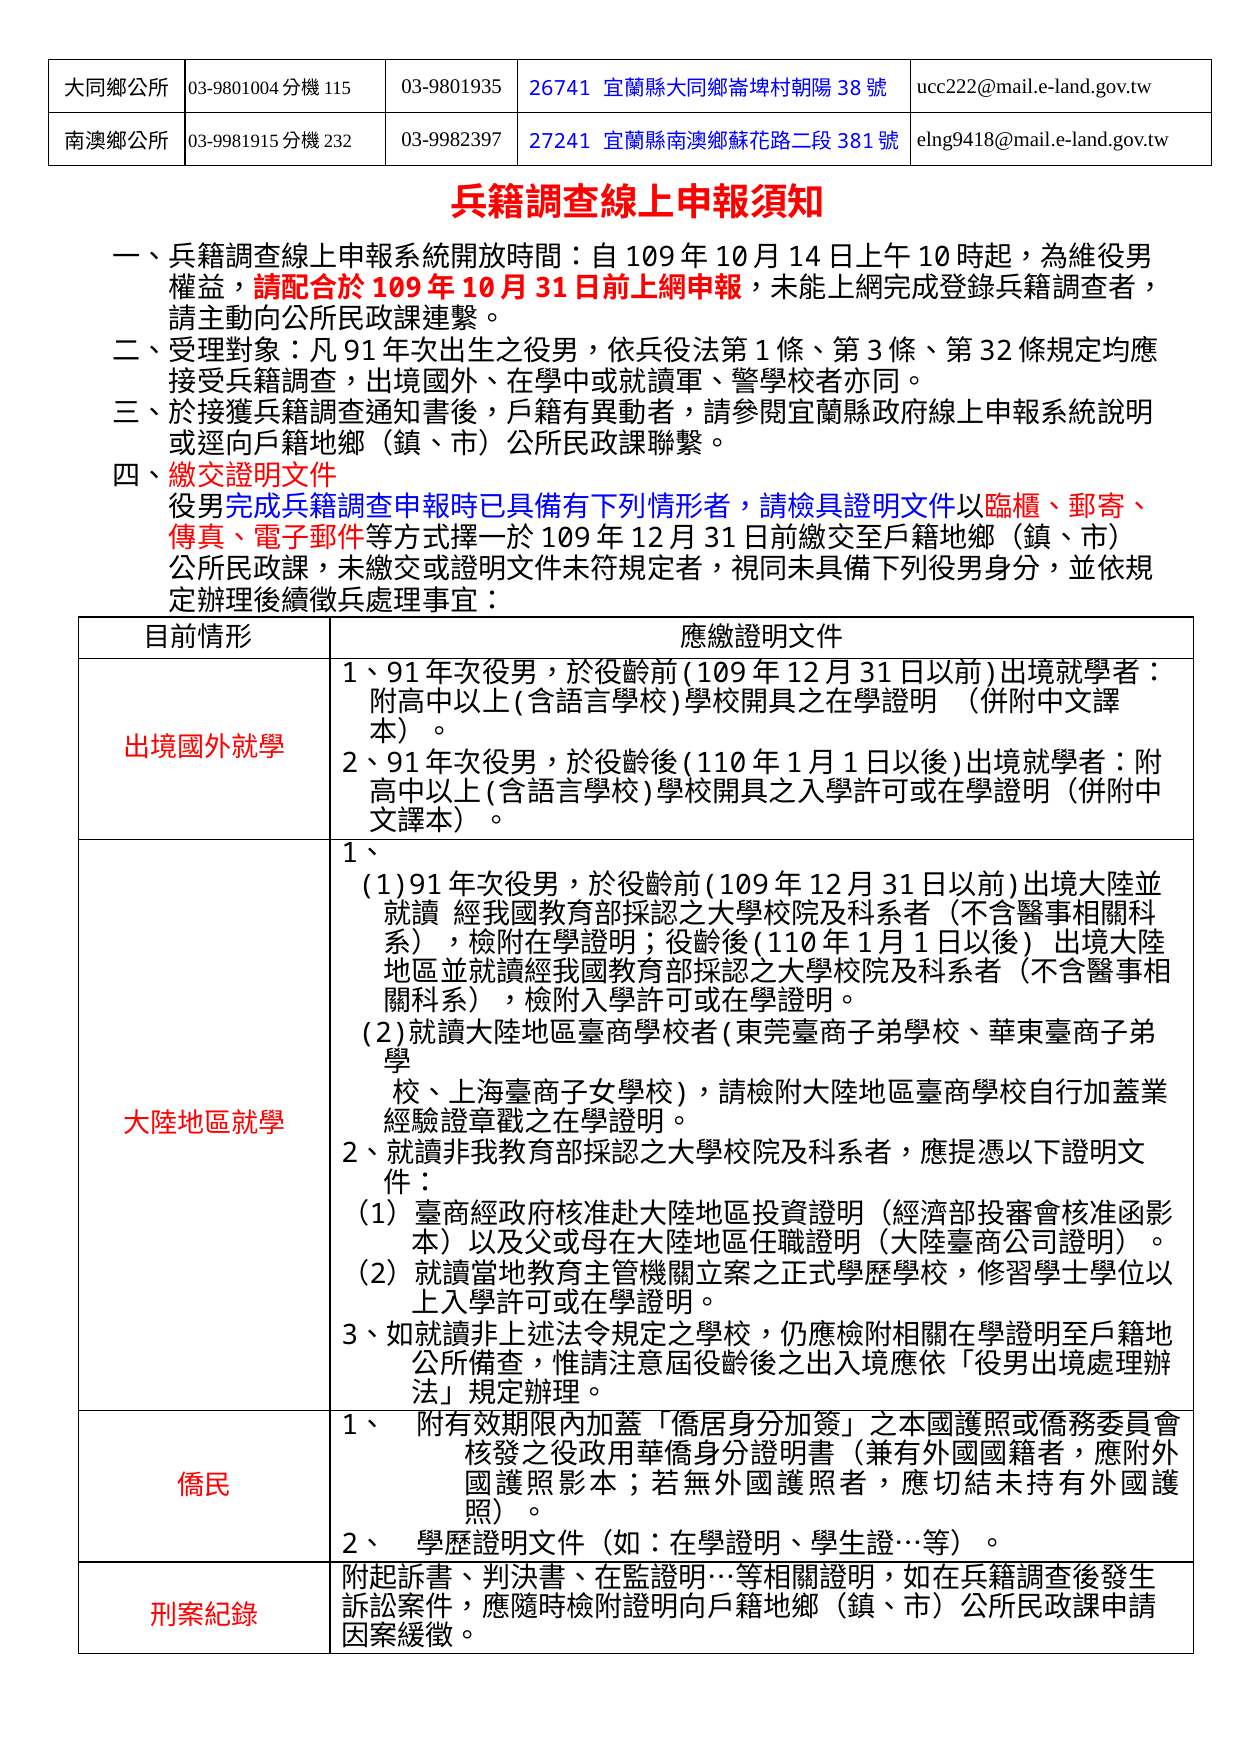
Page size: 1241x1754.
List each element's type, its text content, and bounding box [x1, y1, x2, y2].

text 三、於接獲兵籍調查通知書後，戶籍有異動者，請參閱宜蘭縣政府線上申報系統說明或逕向戶籍地鄉（鎮、市）公所民政課聯繫。 [112, 398, 1162, 460]
text 一、兵籍調查線上申報系統開放時間：自109年10月14日上午10時起，為維役男權益，請配合於109年10月31日前上網申報，未能上網完成登錄兵籍調查者，請主動向公所民政課連繫。 [112, 241, 1162, 335]
table_header 目前情形 [79, 618, 329, 658]
text 二、受理對象：凡91年次出生之役男，依兵役法第1條、第3條、第32條規定均應接受兵籍調查，出境國外、在學中或就讀軍、警學校者亦同。 [112, 335, 1162, 398]
table_cell ucc222@mail.e-land.gov.tw [911, 60, 1211, 112]
text 四、繳交證明文件 [112, 460, 1162, 491]
table_cell 26741 宜蘭縣大同鄉崙埤村朝陽38號 [518, 60, 910, 112]
text 兵籍調查線上申報須知 [112, 185, 1162, 223]
table_cell 27241 宜蘭縣南澳鄉蘇花路二段381號 [518, 113, 910, 165]
table_cell 刑案紀錄 [79, 1563, 329, 1653]
table_header 應繳證明文件 [331, 618, 1193, 658]
table_cell 1、 (1)91年次役男，於役齡前(109年12月31日以前)出境大陸並就讀 經我國教育部採認之大學校院及科系者（不含醫事相關科系），檢附在學證明；役齡後(110年1月1日以後) 出境大陸地區並就讀經我國教育部採認之大學校院及科系者（不含醫事相關科系），檢附入學許可或在學證明。 (2)就讀大陸地區臺商學校者(東莞臺商子弟學校、華東臺商子弟學 校、上海臺商子女學校)，請檢附大陸地區臺商學校自行加蓋業經驗證章戳之在學證明。 2、就讀非我教育部採認之大學校院及科系者，應提憑以下證明文件： （1）臺商經政府核准赴大陸地區投資證明（經濟部投審會核准函影本）以及父或母在大陸地區任職證明（大陸臺商公司證明）。 （2）就讀當地教育主管機關立案之正式學歷學校，修習學士學位以上入學許可或在學證明。 3、如就讀非上述法令規定之學校，仍應檢附相關在學證明至戶籍地公所備查，惟請注意屆役齡後之出入境應依「役男出境處理辦法」規定辦理。 [331, 840, 1193, 1410]
table_cell 大同鄉公所 [49, 60, 184, 112]
table_cell 03-9982397 [386, 113, 517, 165]
table_cell 南澳鄉公所 [49, 113, 184, 165]
table_cell 出境國外就學 [79, 659, 329, 838]
table_cell 附有效期限內加蓋「僑居身分加簽」之本國護照或僑務委員會核發之役政用華僑身分證明書（兼有外國國籍者，應附外國護照影本；若無外國護照者，應切結未持有外國護照）。 學歷證明文件（如：在學證明、學生證…等）。 [331, 1411, 1193, 1561]
text 役男完成兵籍調查申報時已具備有下列情形者，請檢具證明文件以臨櫃、郵寄、傳真、電子郵件等方式擇一於109年12月31日前繳交至戶籍地鄉（鎮、市）公所民政課，未繳交或證明文件未符規定者，視同未具備下列役男身分，並依規定辦理後續徵兵處理事宜： [169, 491, 1162, 616]
table_cell 附起訴書、判決書、在監證明…等相關證明，如在兵籍調查後發生 訴訟案件，應隨時檢附證明向戶籍地鄉（鎮、市）公所民政課申請因案緩徵。 [331, 1563, 1193, 1653]
table_cell 僑民 [79, 1411, 329, 1561]
table_cell 03-9801935 [386, 60, 517, 112]
table_cell 03-9981915分機232 [186, 113, 385, 165]
table_cell 大陸地區就學 [79, 840, 329, 1410]
table_cell elng9418@mail.e-land.gov.tw [911, 113, 1211, 165]
table_cell 03-9801004分機115 [186, 60, 385, 112]
table_cell 1、91年次役男，於役齡前(109年12月31日以前)出境就學者：附高中以上(含語言學校)學校開具之在學證明 （併附中文譯本）。 2、91年次役男，於役齡後(110年1月1日以後)出境就學者：附高中以上(含語言學校)學校開具之入學許可或在學證明（併附中文譯本）。 [331, 659, 1193, 838]
